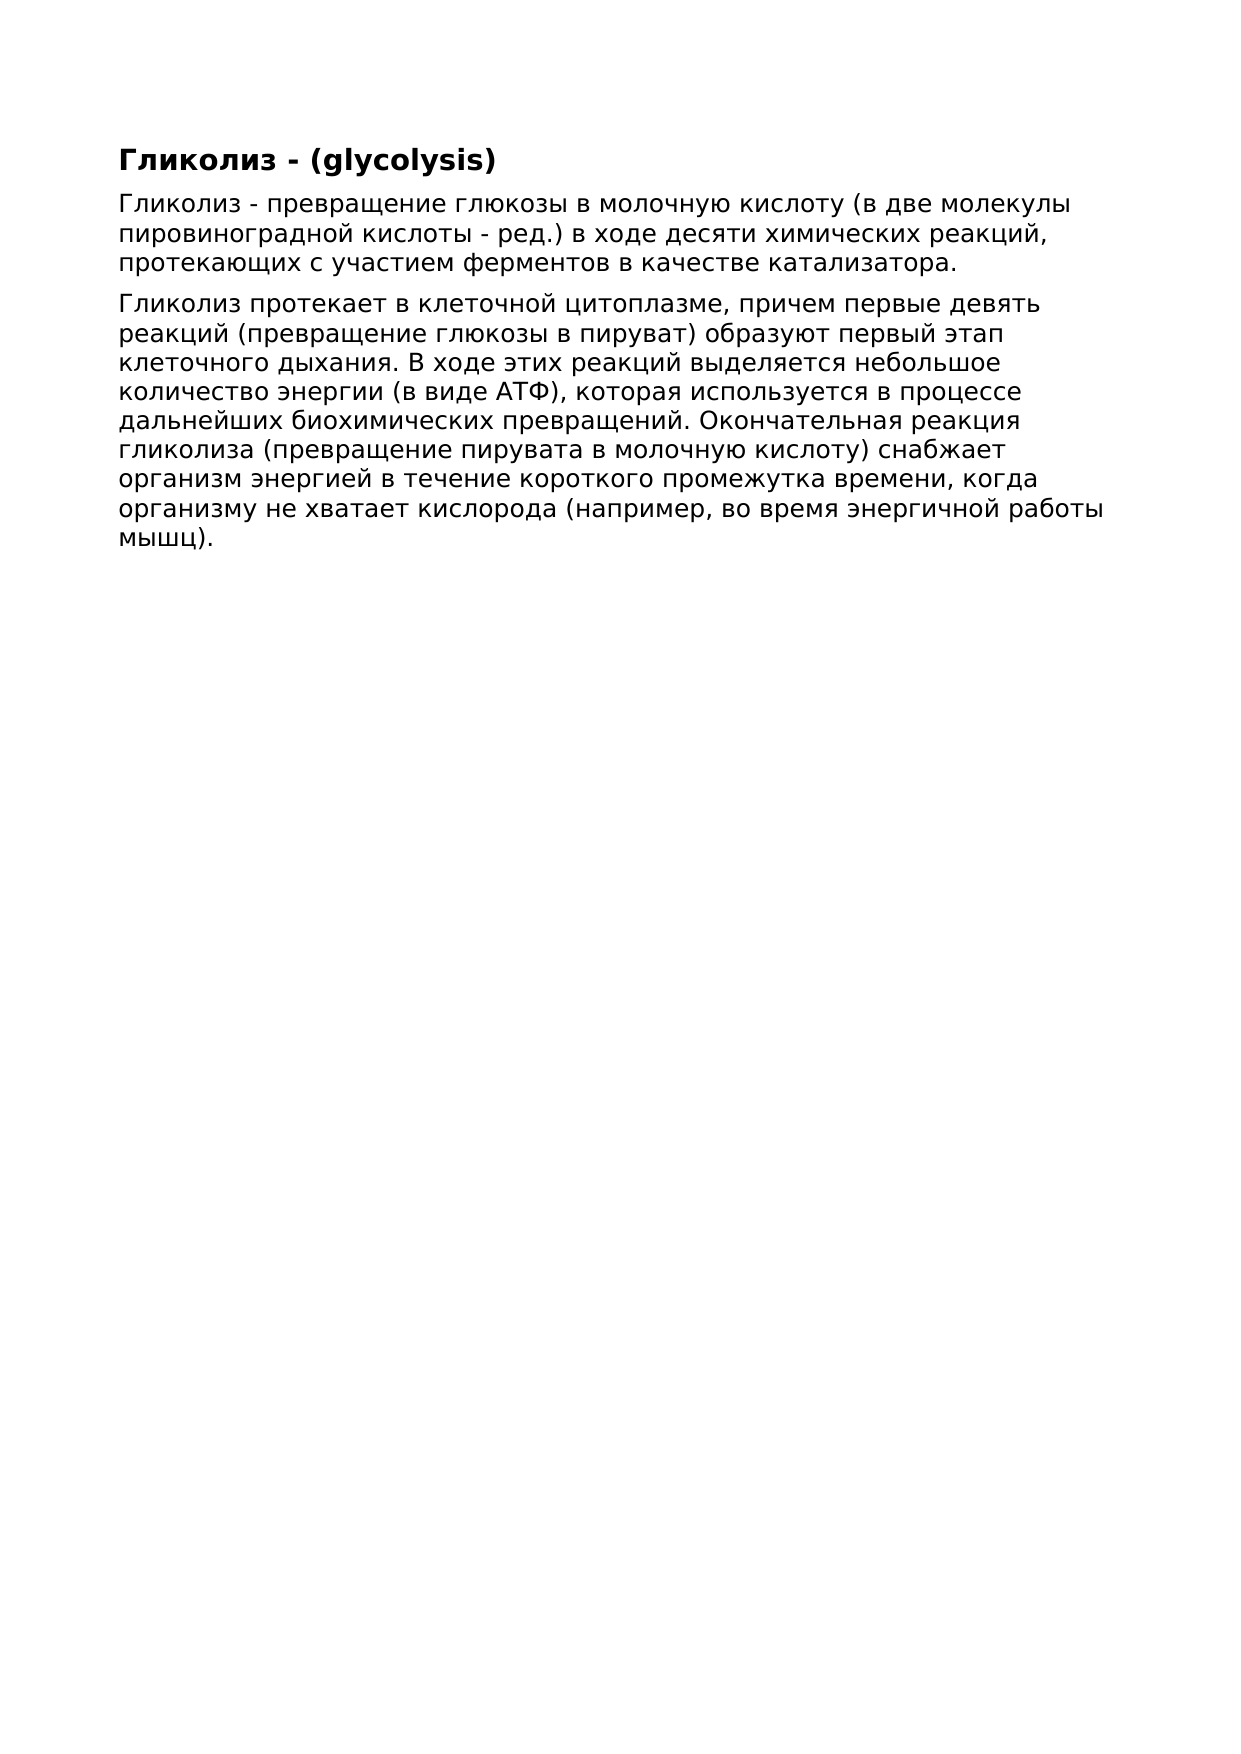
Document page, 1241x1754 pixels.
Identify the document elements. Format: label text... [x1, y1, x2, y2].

text Гликолиз протекает в клеточной цитоплазме, причем первые девять реакций (превращение глюкозы в пируват) образуют первый этап клеточного дыхания. В ходе этих реакций выделяется небольшое количество энергии (в виде АТФ), которая используется в процессе дальнейших биохимических превращений. Окончательная реакция гликолиза (превращение пирувата в молочную кислоту) снабжает организм энергией в течение короткого промежутка времени, когда организму не хватает кислорода (например, во время энергичной работы мышц). [118, 289, 1122, 552]
subtitle Гликолиз - (glycolysis) [118, 143, 1122, 177]
text Гликолиз - превращение глюкозы в молочную кислоту (в две молекулы пировиноградной кислоты - ред.) в ходе десяти химических реакций, протекающих с участием ферментов в качестве катализатора. [118, 189, 1122, 277]
